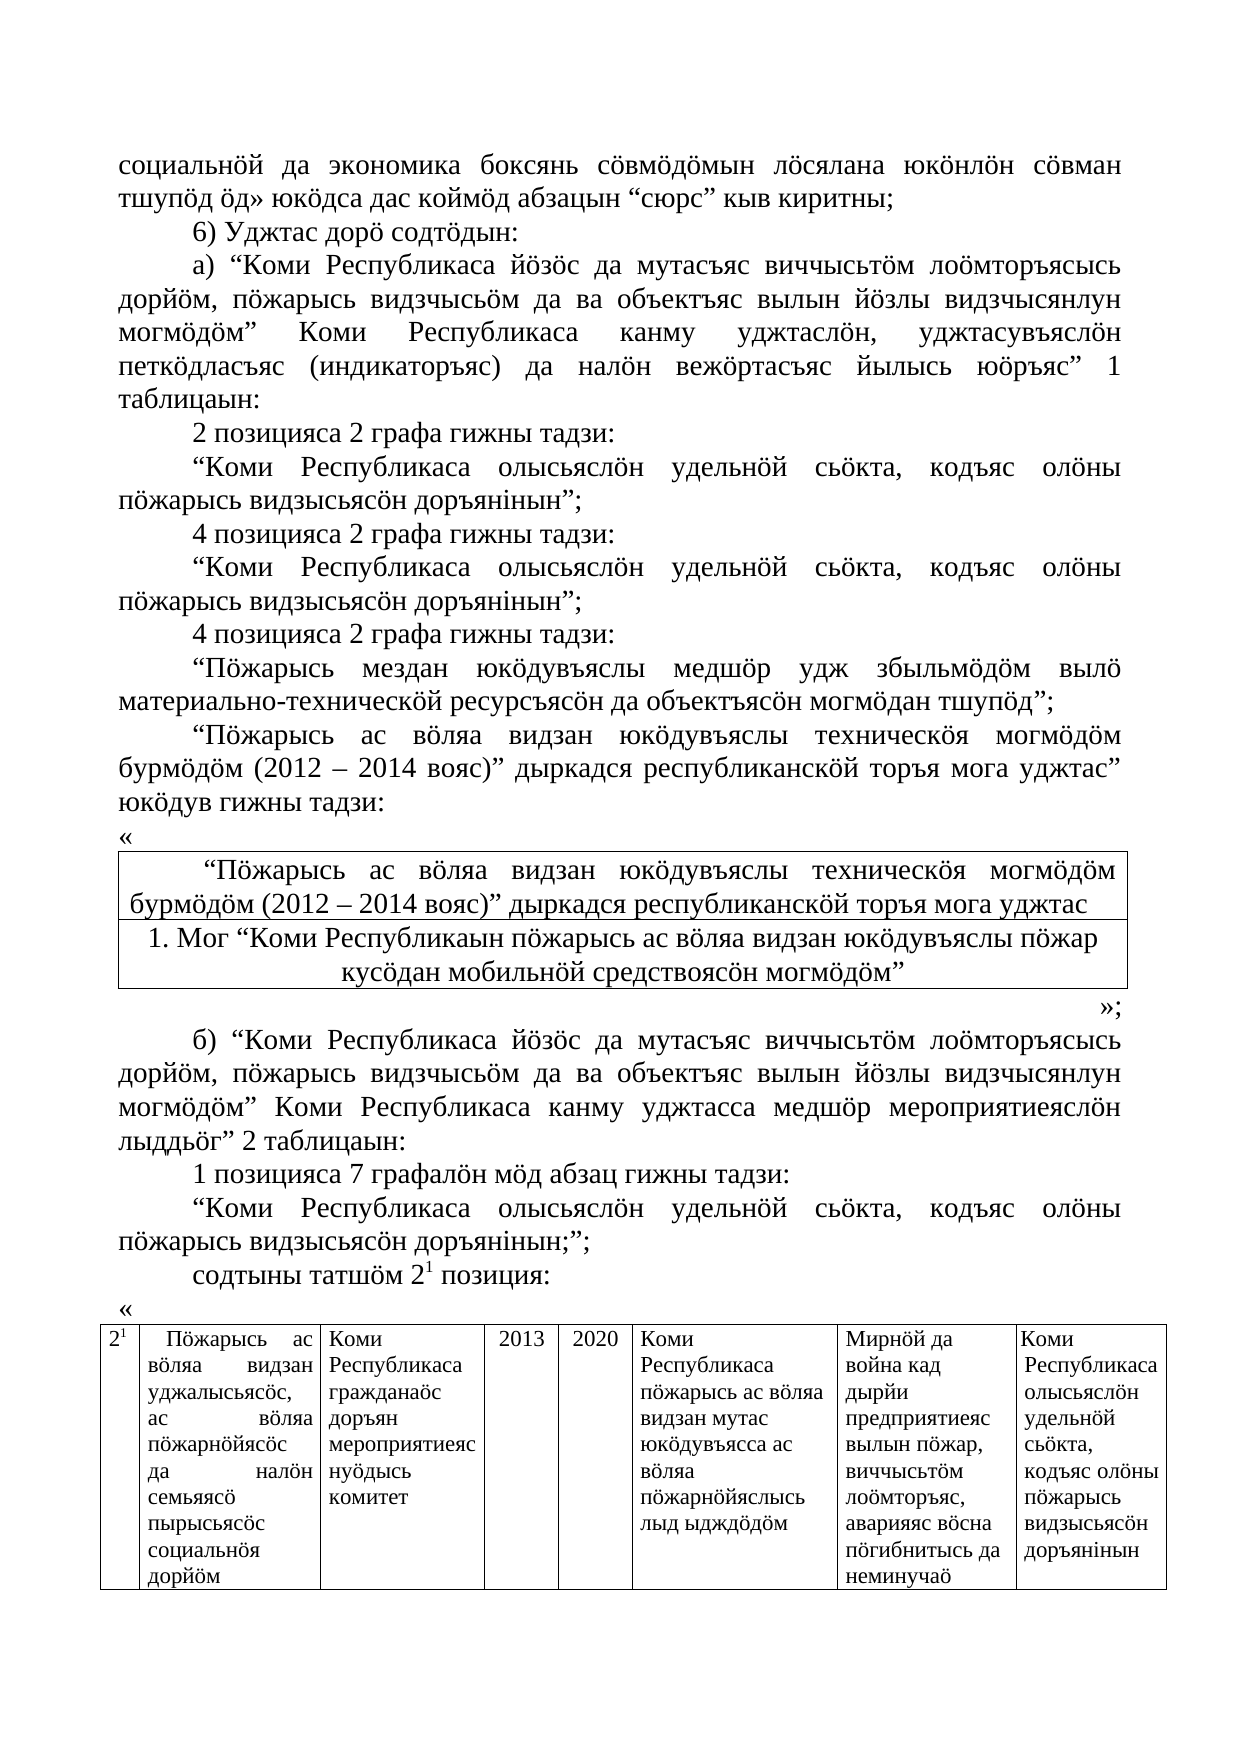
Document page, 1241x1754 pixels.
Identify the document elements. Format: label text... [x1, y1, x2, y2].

text б) “Коми Республикаса йӧзӧс да мутасъяс виччысьтӧм лоӧмторъясысь дорйӧм, пӧжарысь видзчысьӧм да ва объектъяс вылын йӧзлы видзчысянлун могмӧдӧм” Коми Республикаса канму уджтасса медшӧр мероприятиеяслӧн лыддьӧг” 2 таблицаын: [118, 1022, 1122, 1156]
table_header “Пӧжарысь ас вӧляа видзан юкӧдувъяслы техническӧя могмӧдӧм бурмӧдӧм (2012 – 2014 вояс)” дыркадся республиканскӧй торъя мога уджтас [119, 852, 1127, 919]
text содтыны татшӧм 21 позиция: [118, 1257, 1122, 1290]
text “Пӧжарысь мездан юкӧдувъяслы медшӧр удж збыльмӧдӧм вылӧ материально-техническӧй ресурсъясӧн да объектъясӧн могмӧдан тшупӧд”; [118, 650, 1122, 717]
text « [118, 818, 1122, 851]
table_cell 1. Мог “Коми Республикаын пӧжарысь ас вӧляа видзан юкӧдувъяслы пӧжар кусӧдан мобильнӧй средствоясӧн могмӧдӧм” [119, 920, 1127, 987]
table_header Коми Республикаса гражданаӧс доръян мероприятиеяс нуӧдысь комитет [321, 1325, 484, 1588]
text 2 позицияса 2 графа гижны тадзи: [118, 415, 1122, 449]
text а) “Коми Республикаса йӧзӧс да мутасъяс виччысьтӧм лоӧмторъясысь дорйӧм, пӧжарысь видзчысьӧм да ва объектъяс вылын йӧзлы видзчысянлун могмӧдӧм” Коми Республикаса канму уджтаслӧн, уджтасувъяслӧн петкӧдласъяс (индикаторъяс) да налӧн вежӧртасъяс йылысь юӧръяс” 1 таблицаын: [118, 247, 1122, 415]
text 1 позицияса 7 графалӧн мӧд абзац гижны тадзи: [118, 1156, 1122, 1190]
table_header Коми Республикаса пӧжарысь ас вӧляа видзан мутас юкӧдувъясса ас вӧляа пӧжарнӧйяслысь лыд ыдждӧдӧм [633, 1325, 837, 1588]
table_header 2013 [485, 1325, 558, 1588]
table_header Мирнӧй да война кад дырйи предприятиеяс вылын пӧжар, виччысьтӧм лоӧмторъяс, аварияяс вӧсна пӧгибнитысь да неминучаӧ [838, 1325, 1016, 1588]
text “Коми Республикаса олысьяслӧн удельнӧй сьӧкта, кодъяс олӧны пӧжарысь видзысьясӧн доръянінын”; [118, 549, 1122, 616]
text “Коми Республикаса олысьяслӧн удельнӧй сьӧкта, кодъяс олӧны пӧжарысь видзысьясӧн доръянінын”; [118, 449, 1122, 516]
text “Коми Республикаса олысьяслӧн удельнӧй сьӧкта, кодъяс олӧны пӧжарысь видзысьясӧн доръянінын;”; [118, 1190, 1122, 1257]
text 4 позицияса 2 графа гижны тадзи: [118, 516, 1122, 549]
text »; [118, 989, 1122, 1022]
text “Пӧжарысь ас вӧляа видзан юкӧдувъяслы техническӧя могмӧдӧм бурмӧдӧм (2012 – 2014 вояс)” дыркадся республиканскӧй торъя мога уджтас” юкӧдув гижны тадзи: [118, 717, 1122, 818]
text « [118, 1290, 1122, 1324]
table_header 21 [101, 1325, 139, 1588]
text 4 позицияса 2 графа гижны тадзи: [118, 616, 1122, 650]
text 6) Уджтас дорӧ содтӧдын: [118, 214, 1122, 247]
table_header 2020 [559, 1325, 632, 1588]
table_header Коми Республикаса олысьяслӧн удельнӧй сьӧкта, кодъяс олӧны пӧжарысь видзысьясӧн доръянінын [1017, 1325, 1166, 1588]
table_header Пӧжарысь ас вӧляа видзан уджалысьясӧс, ас вӧляа пӧжарнӧйясӧс да налӧн семьяясӧ пырысьясӧс социальнӧя дорйӧм [140, 1325, 320, 1588]
text социальнӧй да экономика боксянь сӧвмӧдӧмын лӧсялана юкӧнлӧн сӧвман тшупӧд ӧд» юкӧдса дас коймӧд абзацын “сюрс” кыв киритны; [118, 147, 1122, 214]
